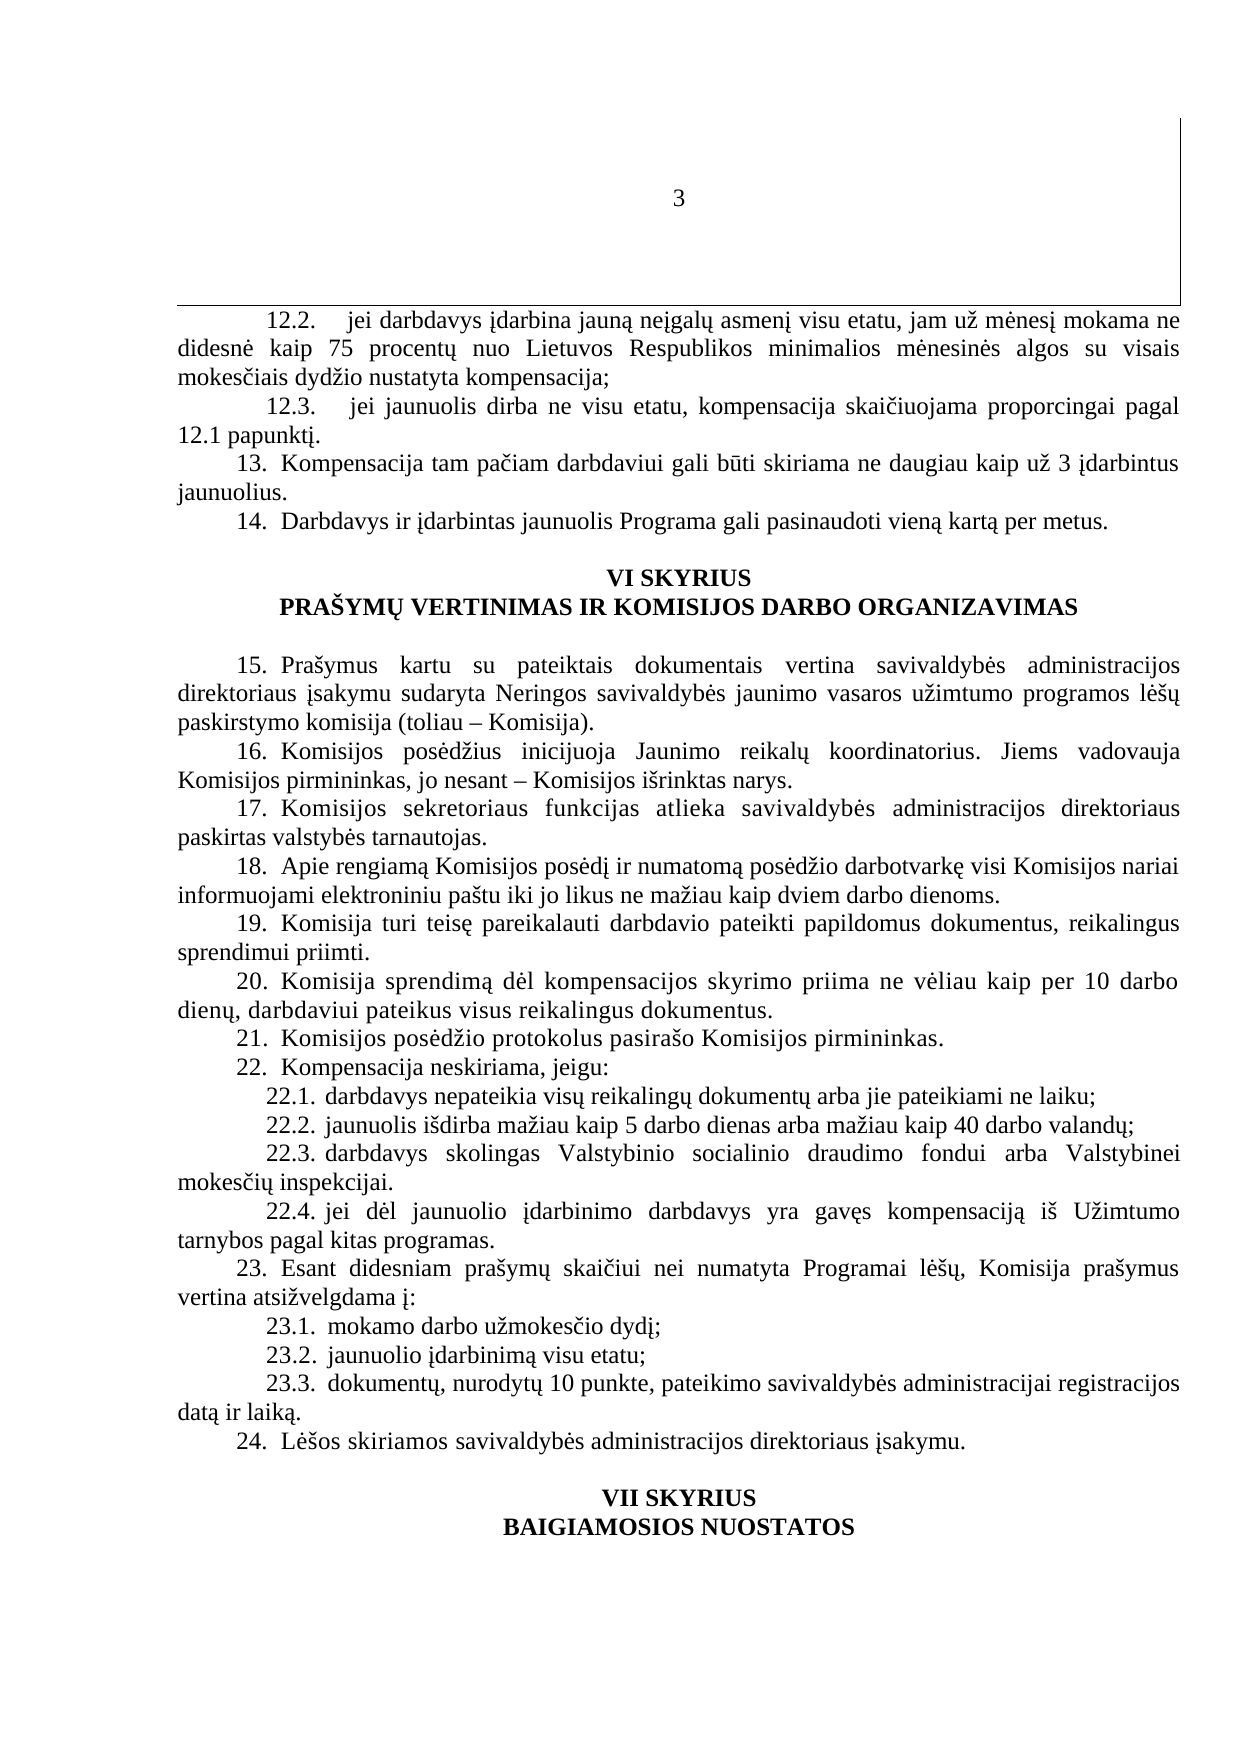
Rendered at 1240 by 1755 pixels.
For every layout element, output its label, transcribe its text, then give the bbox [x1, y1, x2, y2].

text 18. Apie rengiamą Komisijos posėdį ir numatomą posėdžio darbotvarkę visi Komisijos nariai informuojami elektroniniu paštu iki jo likus ne mažiau kaip dviem darbo dienoms. [177, 851, 1181, 908]
text 23.1. mokamo darbo užmokesčio dydį; [177, 1311, 1181, 1340]
text VI SKYRIUS [177, 563, 1181, 592]
text 12.2. jei darbdavys įdarbina jauną neįgalų asmenį visu etatu, jam už mėnesį mokama ne didesnė kaip 75 procentų nuo Lietuvos Respublikos minimalios mėnesinės algos su visais mokesčiais dydžio nustatyta kompensacija; [177, 305, 1181, 391]
text BAIGIAMOSIOS NUOSTATOS [177, 1512, 1181, 1541]
text 24. Lėšos skiriamos savivaldybės administracijos direktoriaus įsakymu. [177, 1426, 1181, 1455]
text 22.2. jaunuolis išdirba mažiau kaip 5 darbo dienas arba mažiau kaip 40 darbo valandų; [177, 1110, 1181, 1138]
text 12.3. jei jaunuolis dirba ne visu etatu, kompensacija skaičiuojama proporcingai pagal 12.1 papunktį. [177, 391, 1181, 448]
text 13. Kompensacija tam pačiam darbdaviui gali būti skiriama ne daugiau kaip už 3 įdarbintus jaunuolius. [177, 448, 1181, 506]
text 14. Darbdavys ir įdarbintas jaunuolis Programa gali pasinaudoti vieną kartą per metus. [177, 506, 1181, 535]
text 22.4. jei dėl jaunuolio įdarbinimo darbdavys yra gavęs kompensaciją iš Užimtumo tarnybos pagal kitas programas. [177, 1196, 1181, 1253]
text 21. Komisijos posėdžio protokolus pasirašo Komisijos pirmininkas. [177, 1023, 1181, 1052]
text 17. Komisijos sekretoriaus funkcijas atlieka savivaldybės administracijos direktoriaus paskirtas valstybės tarnautojas. [177, 793, 1181, 851]
text 23.2. jaunuolio įdarbinimą visu etatu; [177, 1340, 1181, 1368]
text 16. Komisijos posėdžius inicijuoja Jaunimo reikalų koordinatorius. Jiems vadovauja Komisijos pirmininkas, jo nesant – Komisijos išrinktas narys. [177, 736, 1181, 793]
text 23.3. dokumentų, nurodytų 10 punkte, pateikimo savivaldybės administracijai registracijos datą ir laiką. [177, 1368, 1181, 1426]
text 23. Esant didesniam prašymų skaičiui nei numatyta Programai lėšų, Komisija prašymus vertina atsižvelgdama į: [177, 1253, 1181, 1311]
text PRAŠYMŲ VERTINIMAS IR KOMISIJOS DARBO ORGANIZAVIMAS [177, 592, 1181, 621]
text 22. Kompensacija neskiriama, jeigu: [177, 1052, 1181, 1081]
text 20. Komisija sprendimą dėl kompensacijos skyrimo priima ne vėliau kaip per 10 darbo dienų, darbdaviui pateikus visus reikalingus dokumentus. [177, 966, 1181, 1023]
text 22.3. darbdavys skolingas Valstybinio socialinio draudimo fondui arba Valstybinei mokesčių inspekcijai. [177, 1138, 1181, 1196]
text 15. Prašymus kartu su pateiktais dokumentais vertina savivaldybės administracijos direktoriaus įsakymu sudaryta Neringos savivaldybės jaunimo vasaros užimtumo programos lėšų paskirstymo komisija (toliau – Komisija). [177, 650, 1181, 736]
text 19. Komisija turi teisę pareikalauti darbdavio pateikti papildomus dokumentus, reikalingus sprendimui priimti. [177, 908, 1181, 966]
text 22.1. darbdavys nepateikia visų reikalingų dokumentų arba jie pateikiami ne laiku; [177, 1081, 1181, 1110]
text VII SKYRIUS [177, 1483, 1181, 1512]
